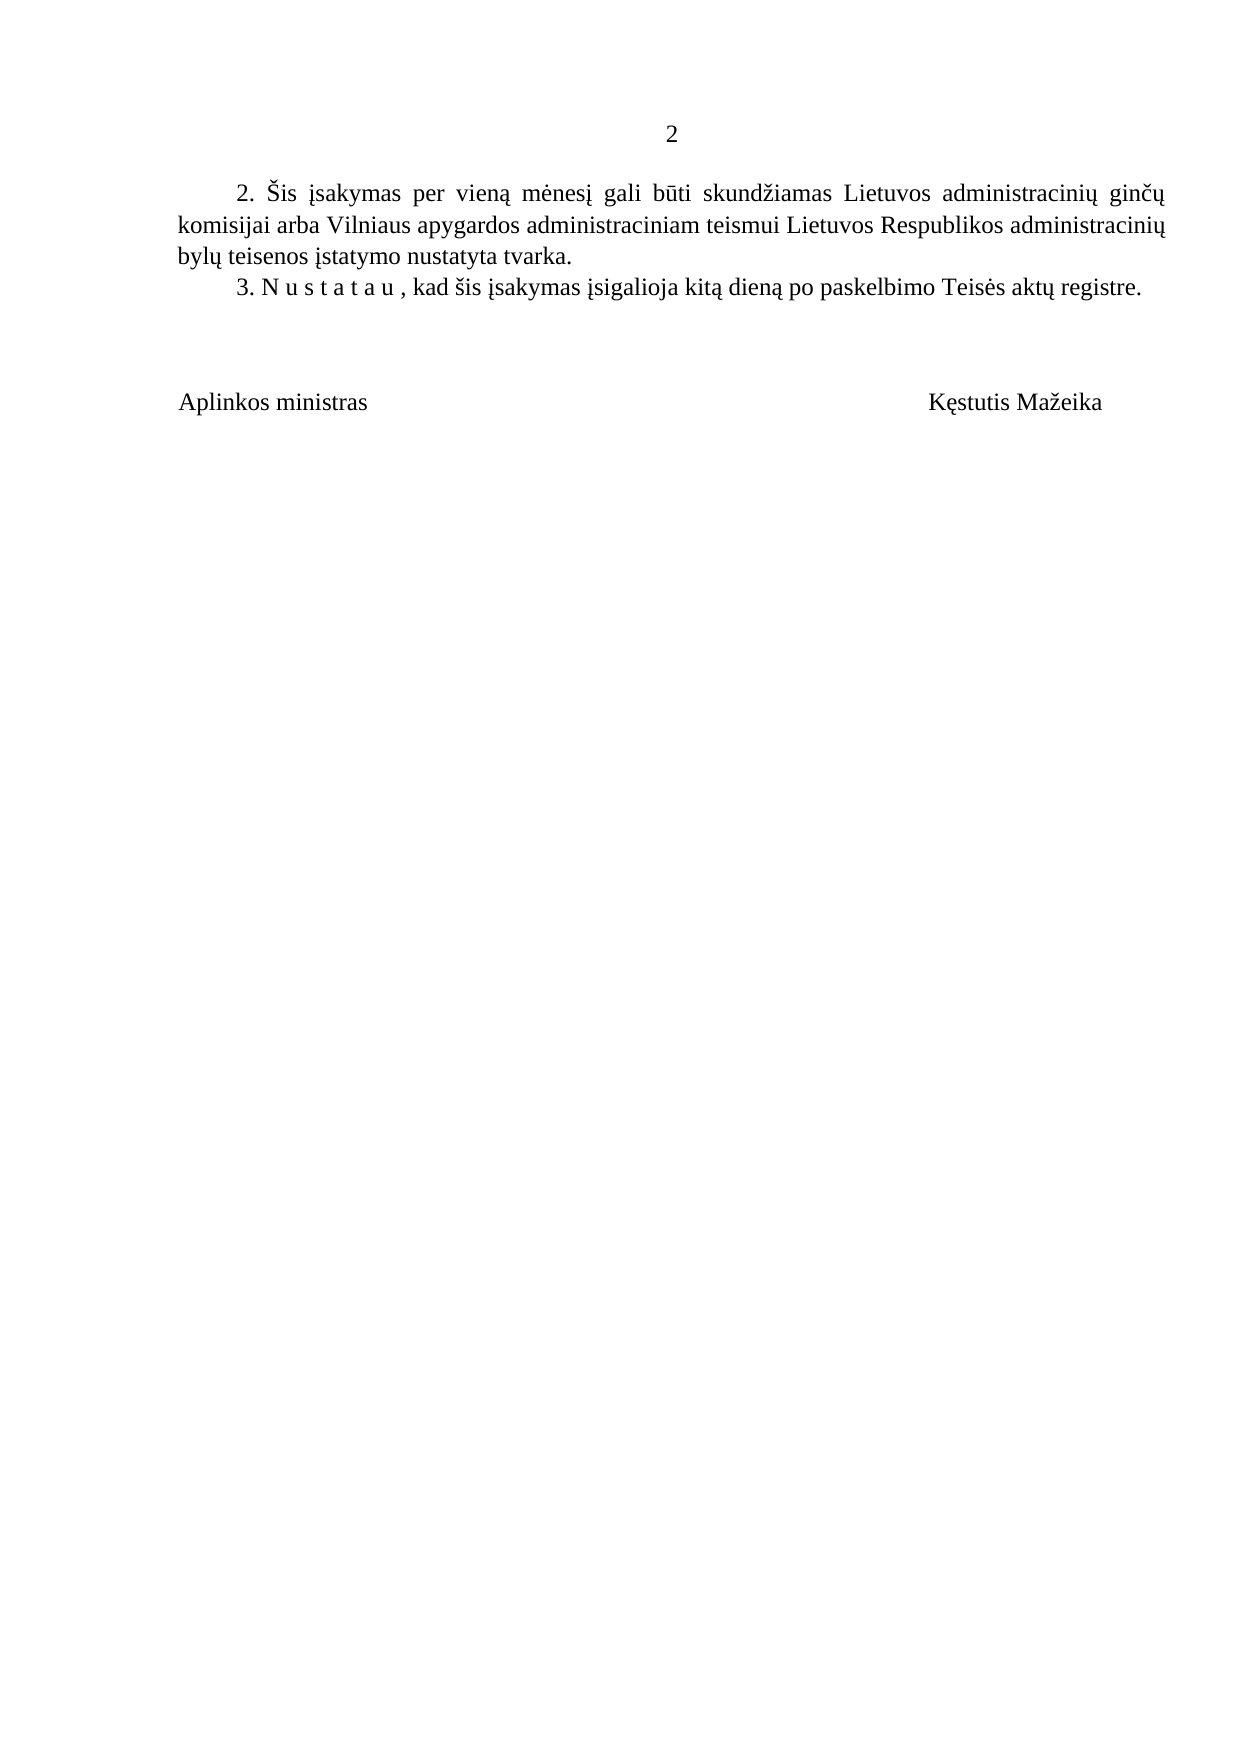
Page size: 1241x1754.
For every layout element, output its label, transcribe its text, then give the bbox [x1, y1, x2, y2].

text 2. Šis įsakymas per vieną mėnesį gali būti skundžiamas Lietuvos administracinių ginčų komisijai arba Vilniaus apygardos administraciniam teismui Lietuvos Respublikos administracinių bylų teisenos įstatymo nustatyta tvarka. [177, 176, 1166, 270]
text Aplinkos ministras Kęstutis Mažeika [178, 387, 1163, 416]
text 3. Nustatau, kad šis įsakymas įsigalioja kitą dieną po paskelbimo Teisės aktų registre. [177, 270, 1166, 301]
